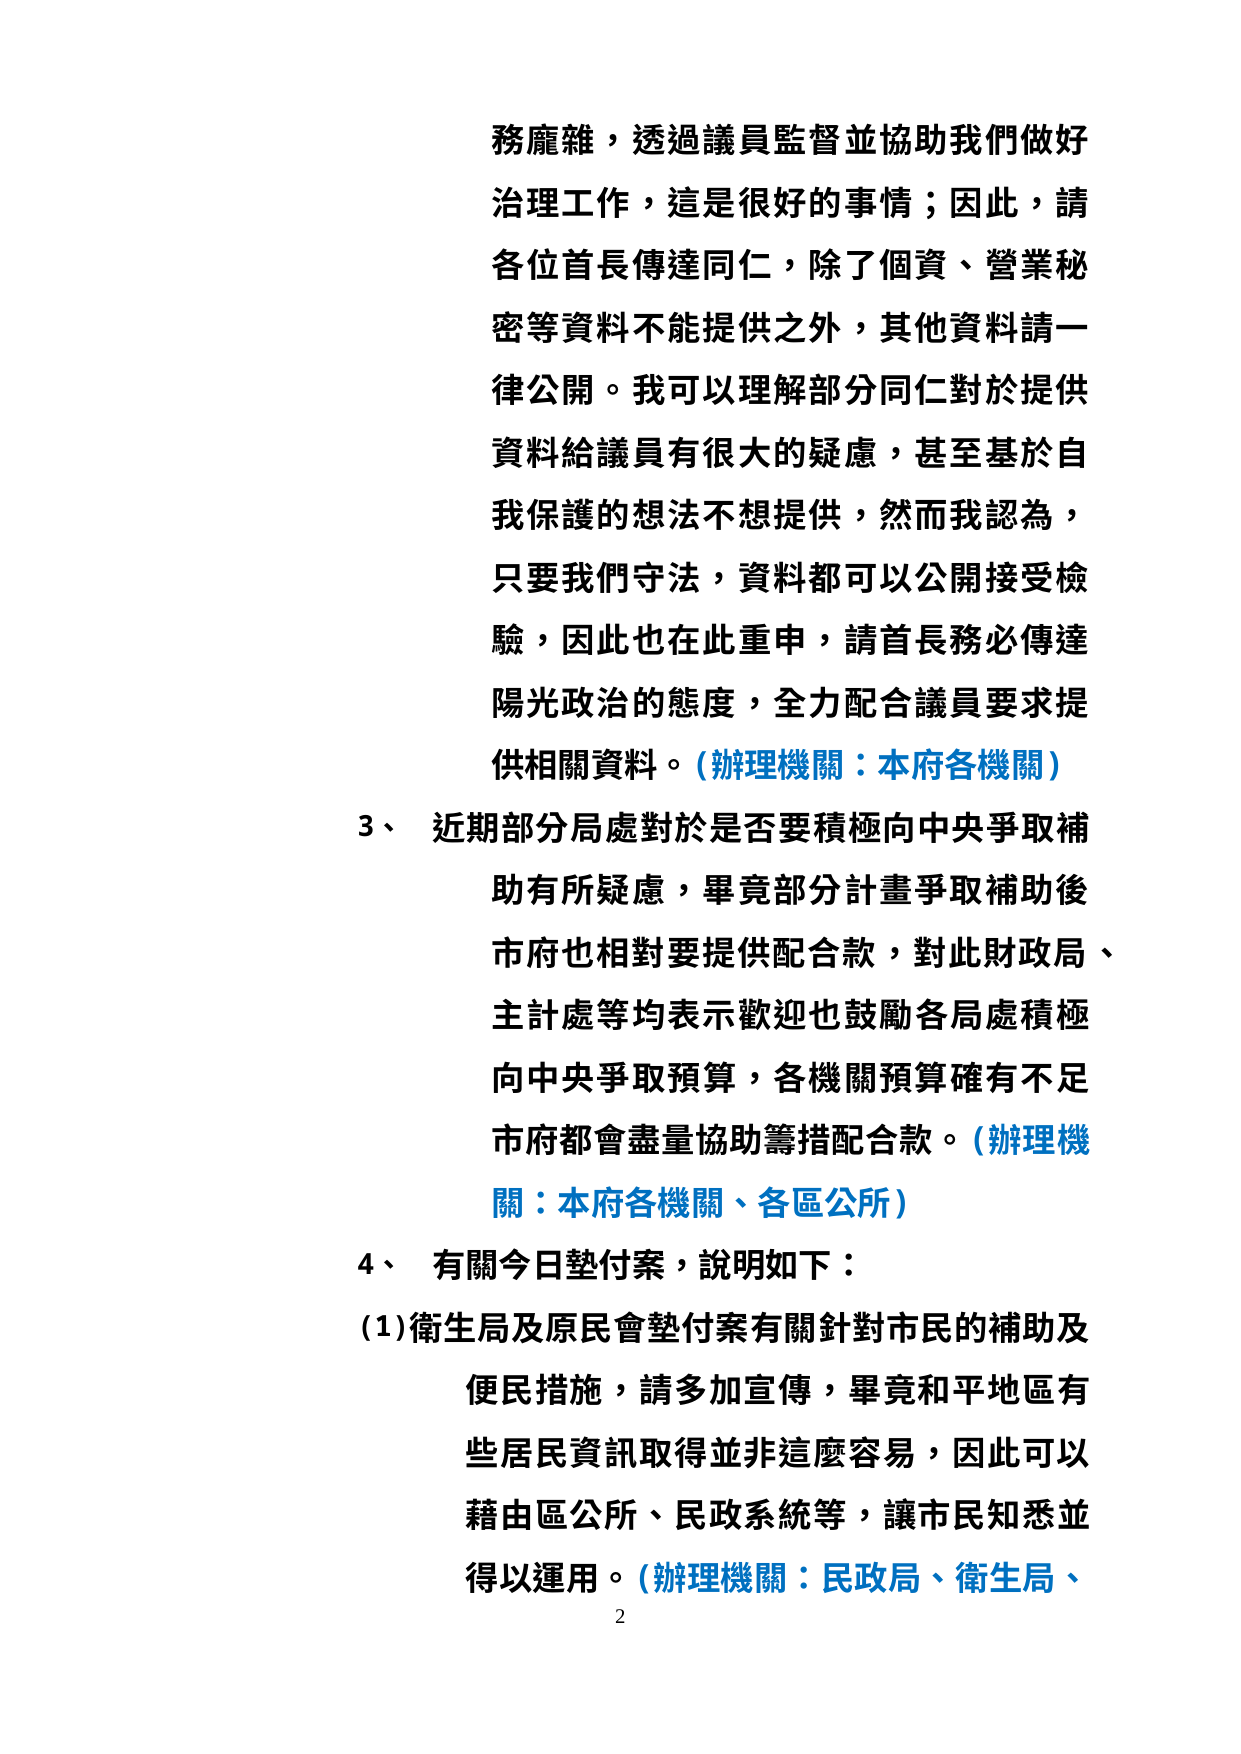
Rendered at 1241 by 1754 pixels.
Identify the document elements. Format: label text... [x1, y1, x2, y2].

list 衛生局及原民會墊付案有關針對市民的補助及便民措施，請多加宣傳，畢竟和平地區有些居民資訊取得並非這麼容易，因此可以藉由區公所、民政系統等，讓市民知悉並得以運用。(辦理機關：民政局、衛生局、 [357, 1284, 1090, 1596]
list 近期部分局處對於是否要積極向中央爭取補助有所疑慮，畢竟部分計畫爭取補助後市府也相對要提供配合款，對此財政局、主計處等均表示歡迎也鼓勵各局處積極向中央爭取預算，各機關預算確有不足市府都會盡量協助籌措配合款。(辦理機關：本府各機關、各區公所) [357, 784, 1090, 1221]
list 近日有議員針對向本府索取資料不順利有所抱怨，對此我要再次說明：議員本於職權索取資料是理所當然的事，請本府同仁務必全力配合。我本身為民代出身，有兩大原則希望大家遵守，第一是守法，第二則是陽光政治、資料公開。我們感謝、也歡迎議員監督市政，畢竟市府政務龐雜，透過議員監督並協助我們做好治理工作，這是很好的事情；因此，請各位首長傳達同仁，除了個資、營業秘密等資料不能提供之外，其他資料請一律公開。我可以理解部分同仁對於提供資料給議員有很大的疑慮，甚至基於自我保護的想法不想提供，然而我認為，只要我們守法，資料都可以公開接受檢驗，因此也在此重申，請首長務必傳達陽光政治的態度，全力配合議員要求提供相關資料。(辦理機關：本府各機關) [357, 96, 1090, 784]
list 有關今日墊付案，說明如下： [357, 1221, 1090, 1284]
